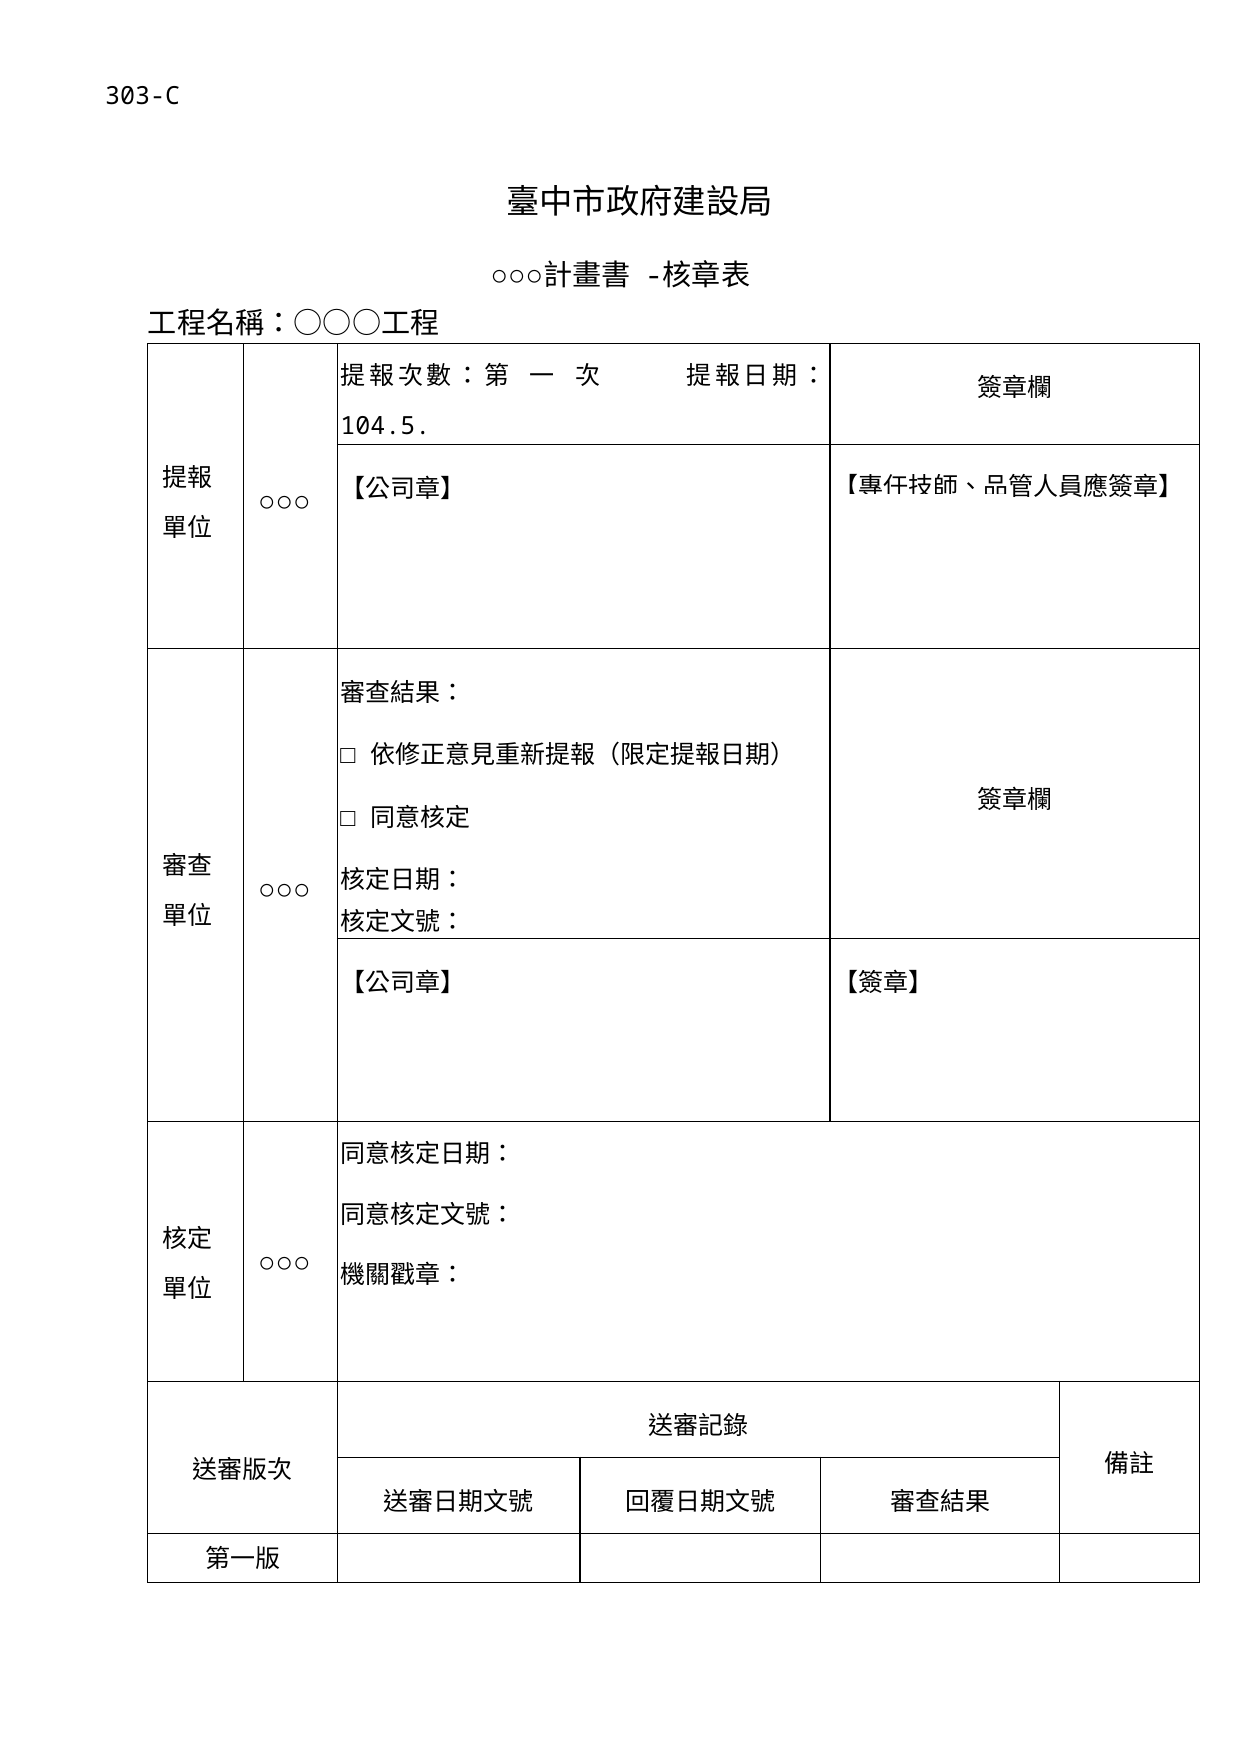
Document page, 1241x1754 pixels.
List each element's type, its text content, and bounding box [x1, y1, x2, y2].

table_cell 【公司章】 [338, 939, 829, 1121]
table_cell 審查結果： □ 依修正意見重新提報（限定提報日期） □ 同意核定 核定日期： 核定文號： [338, 649, 829, 938]
text [90, 70, 245, 122]
table_cell 送審日期文號 [338, 1458, 579, 1533]
table_cell 審查結果 [821, 1458, 1059, 1533]
table_header 提報單位 [148, 344, 243, 647]
table_cell [581, 1534, 820, 1582]
table_cell 送審版次 [148, 1382, 337, 1533]
table_header 簽章欄 [831, 344, 1199, 444]
text ○○○計畫書 -核章表 [148, 231, 1092, 293]
table_header 提報次數：第 一 次 提報日期：104.5. [338, 344, 829, 444]
table_cell 第一版 [148, 1534, 337, 1582]
table_cell 送審記錄 [338, 1382, 1059, 1457]
text 工程名稱：○○○工程 [148, 293, 1092, 343]
table_cell 備註 [1060, 1382, 1199, 1533]
text 303-C [105, 78, 230, 112]
table_cell 【專任技師、品管人員應簽章】 [831, 445, 1199, 647]
table_cell 核定單位 [148, 1122, 243, 1381]
table_cell ○○○ [244, 1122, 337, 1381]
table_header ○○○ [244, 344, 337, 647]
table_cell ○○○ [244, 649, 337, 1121]
table_cell [1060, 1534, 1199, 1582]
table_cell 審查單位 [148, 649, 243, 1121]
text 臺中市政府建設局 [148, 157, 1092, 219]
table_cell 回覆日期文號 [581, 1458, 820, 1533]
table_cell 同意核定日期： 同意核定文號： 機關戳章： [338, 1122, 1199, 1381]
table_cell 簽章欄 [831, 649, 1199, 938]
table_cell 【簽章】 [831, 939, 1199, 1121]
table_cell [338, 1534, 579, 1582]
table_cell [821, 1534, 1059, 1582]
table_cell 【公司章】 [338, 445, 829, 647]
